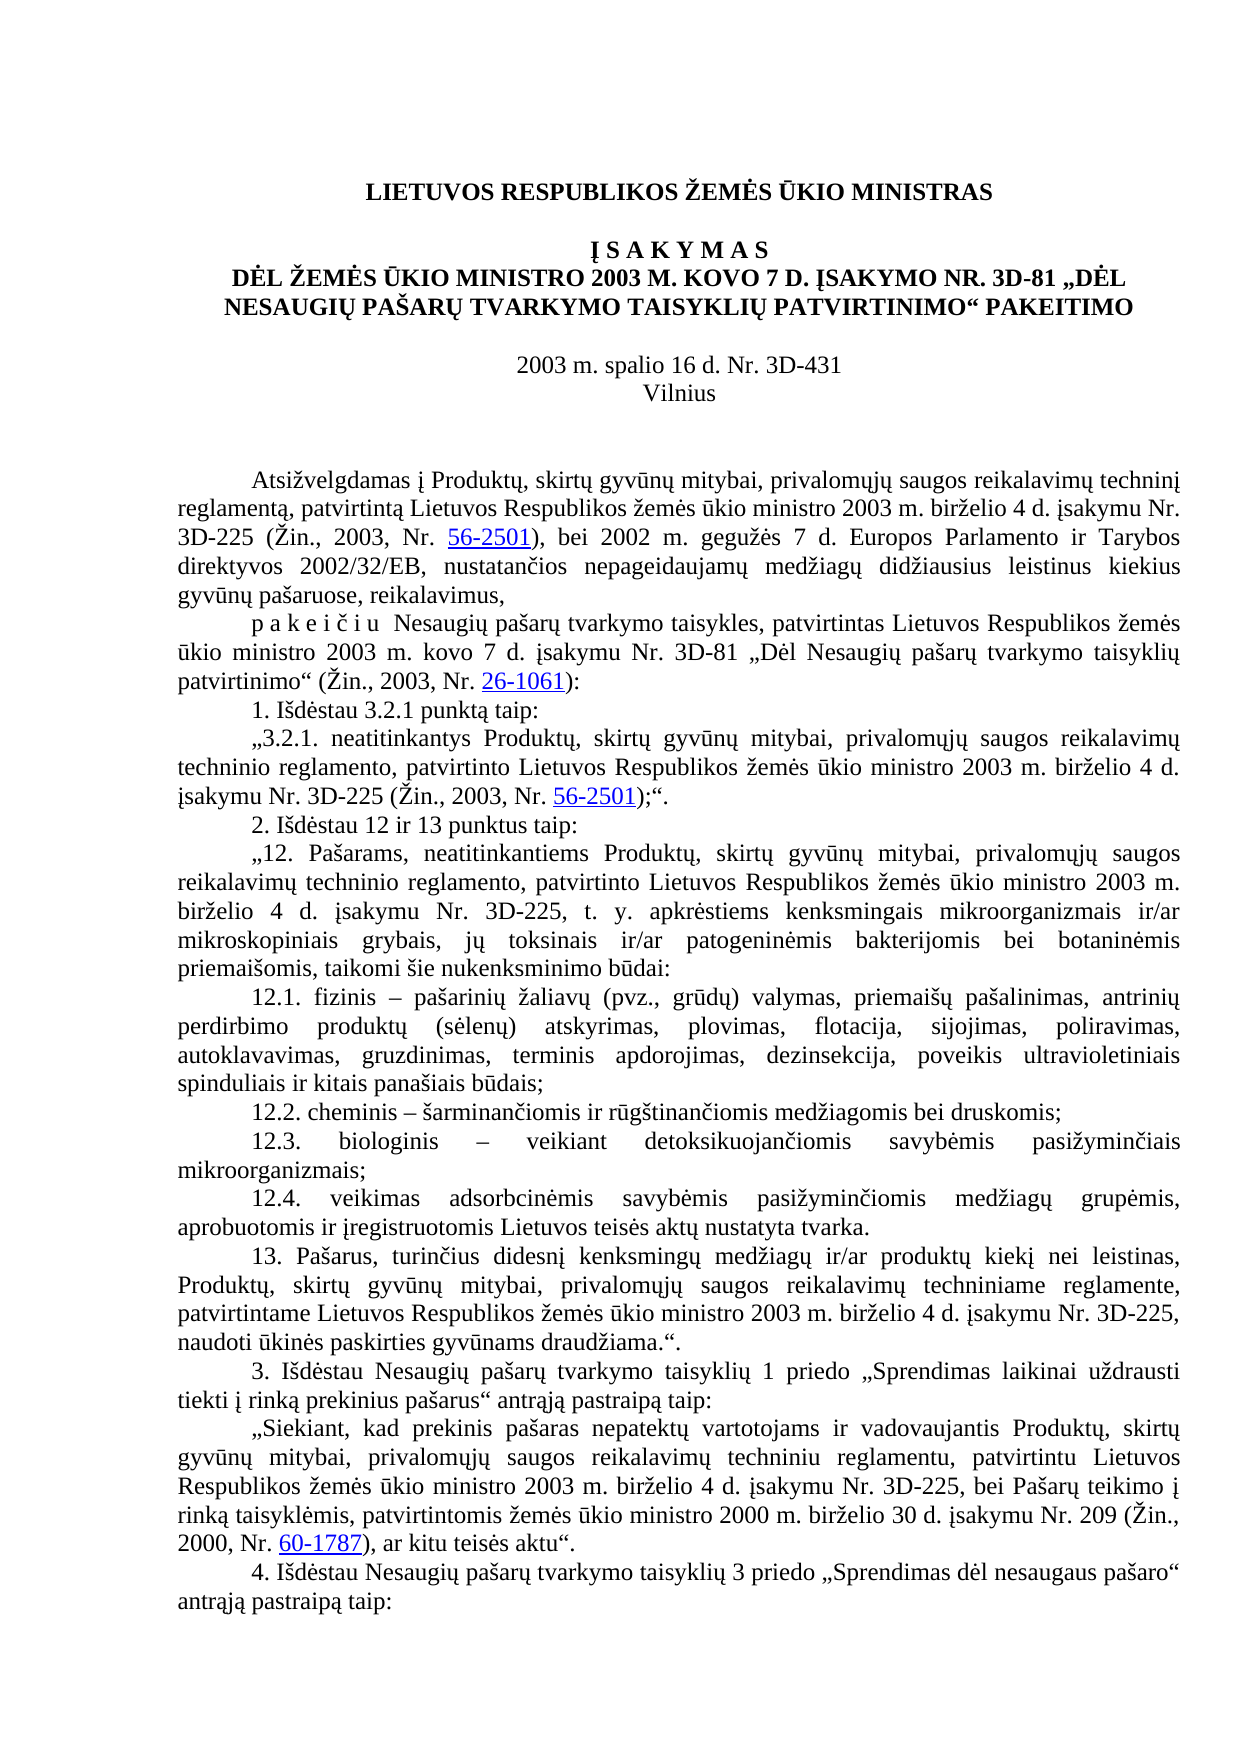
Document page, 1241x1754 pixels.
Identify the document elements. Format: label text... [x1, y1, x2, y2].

text Atsižvelgdamas į Produktų, skirtų gyvūnų mitybai, privalomųjų saugos reikalavimų techninį reglamentą, patvirtintą Lietuvos Respublikos žemės ūkio ministro 2003 m. birželio 4 d. įsakymu Nr. 3D-225 (Žin., 2003, Nr. 56-2501), bei 2002 m. gegužės 7 d. Europos Parlamento ir Tarybos direktyvos 2002/32/EB, nustatančios nepageidaujamų medžiagų didžiausius leistinus kiekius gyvūnų pašaruose, reikalavimus, [177, 465, 1181, 608]
text „12. Pašarams, neatitinkantiems Produktų, skirtų gyvūnų mitybai, privalomųjų saugos reikalavimų techninio reglamento, patvirtinto Lietuvos Respublikos žemės ūkio ministro 2003 m. birželio 4 d. įsakymu Nr. 3D-225, t. y. apkrėstiems kenksmingais mikroorganizmais ir/ar mikroskopiniais grybais, jų toksinais ir/ar patogeninėmis bakterijomis bei botaninėmis priemaišomis, taikomi šie nukenksminimo būdai: [177, 838, 1181, 982]
text 1. Išdėstau 3.2.1 punktą taip: [177, 695, 1181, 723]
text 12.4. veikimas adsorbcinėmis savybėmis pasižyminčiomis medžiagų grupėmis, aprobuotomis ir įregistruotomis Lietuvos teisės aktų nustatyta tvarka. [177, 1183, 1181, 1241]
text „3.2.1. neatitinkantys Produktų, skirtų gyvūnų mitybai, privalomųjų saugos reikalavimų techninio reglamento, patvirtinto Lietuvos Respublikos žemės ūkio ministro 2003 m. birželio 4 d. įsakymu Nr. 3D-225 (Žin., 2003, Nr. 56-2501);“. [177, 723, 1181, 810]
text DĖL ŽEMĖS ŪKIO MINISTRO 2003 M. KOVO 7 D. ĮSAKYMO NR. 3D-81 „DĖL NESAUGIŲ PAŠARŲ TVARKYMO TAISYKLIŲ PATVIRTINIMO“ PAKEITIMO [177, 263, 1181, 321]
text 2003 m. spalio 16 d. Nr. 3D-431 [177, 350, 1181, 378]
text Į S A K Y M A S [177, 235, 1181, 263]
text LIETUVOS RESPUBLIKOS ŽEMĖS ŪKIO MINISTRAS [177, 177, 1181, 206]
text pakeičiu Nesaugių pašarų tvarkymo taisykles, patvirtintas Lietuvos Respublikos žemės ūkio ministro 2003 m. kovo 7 d. įsakymu Nr. 3D-81 „Dėl Nesaugių pašarų tvarkymo taisyklių patvirtinimo“ (Žin., 2003, Nr. 26-1061): [177, 608, 1181, 695]
text 13. Pašarus, turinčius didesnį kenksmingų medžiagų ir/ar produktų kiekį nei leistinas, Produktų, skirtų gyvūnų mitybai, privalomųjų saugos reikalavimų techniniame reglamente, patvirtintame Lietuvos Respublikos žemės ūkio ministro 2003 m. birželio 4 d. įsakymu Nr. 3D-225, naudoti ūkinės paskirties gyvūnams draudžiama.“. [177, 1241, 1181, 1356]
text 4. Išdėstau Nesaugių pašarų tvarkymo taisyklių 3 priedo „Sprendimas dėl nesaugaus pašaro“ antrąją pastraipą taip: [177, 1557, 1181, 1615]
text Vilnius [177, 378, 1181, 407]
text 3. Išdėstau Nesaugių pašarų tvarkymo taisyklių 1 priedo „Sprendimas laikinai uždrausti tiekti į rinką prekinius pašarus“ antrąją pastraipą taip: [177, 1356, 1181, 1413]
text 2. Išdėstau 12 ir 13 punktus taip: [177, 810, 1181, 838]
text 12.1. fizinis – pašarinių žaliavų (pvz., grūdų) valymas, priemaišų pašalinimas, antrinių perdirbimo produktų (sėlenų) atskyrimas, plovimas, flotacija, sijojimas, poliravimas, autoklavavimas, gruzdinimas, terminis apdorojimas, dezinsekcija, poveikis ultravioletiniais spinduliais ir kitais panašiais būdais; [177, 982, 1181, 1097]
text „Siekiant, kad prekinis pašaras nepatektų vartotojams ir vadovaujantis Produktų, skirtų gyvūnų mitybai, privalomųjų saugos reikalavimų techniniu reglamentu, patvirtintu Lietuvos Respublikos žemės ūkio ministro 2003 m. birželio 4 d. įsakymu Nr. 3D-225, bei Pašarų teikimo į rinką taisyklėmis, patvirtintomis žemės ūkio ministro 2000 m. birželio 30 d. įsakymu Nr. 209 (Žin., 2000, Nr. 60-1787), ar kitu teisės aktu“. [177, 1413, 1181, 1557]
text 12.3. biologinis – veikiant detoksikuojančiomis savybėmis pasižyminčiais mikroorganizmais; [177, 1126, 1181, 1183]
text 12.2. cheminis – šarminančiomis ir rūgštinančiomis medžiagomis bei druskomis; [177, 1097, 1181, 1126]
